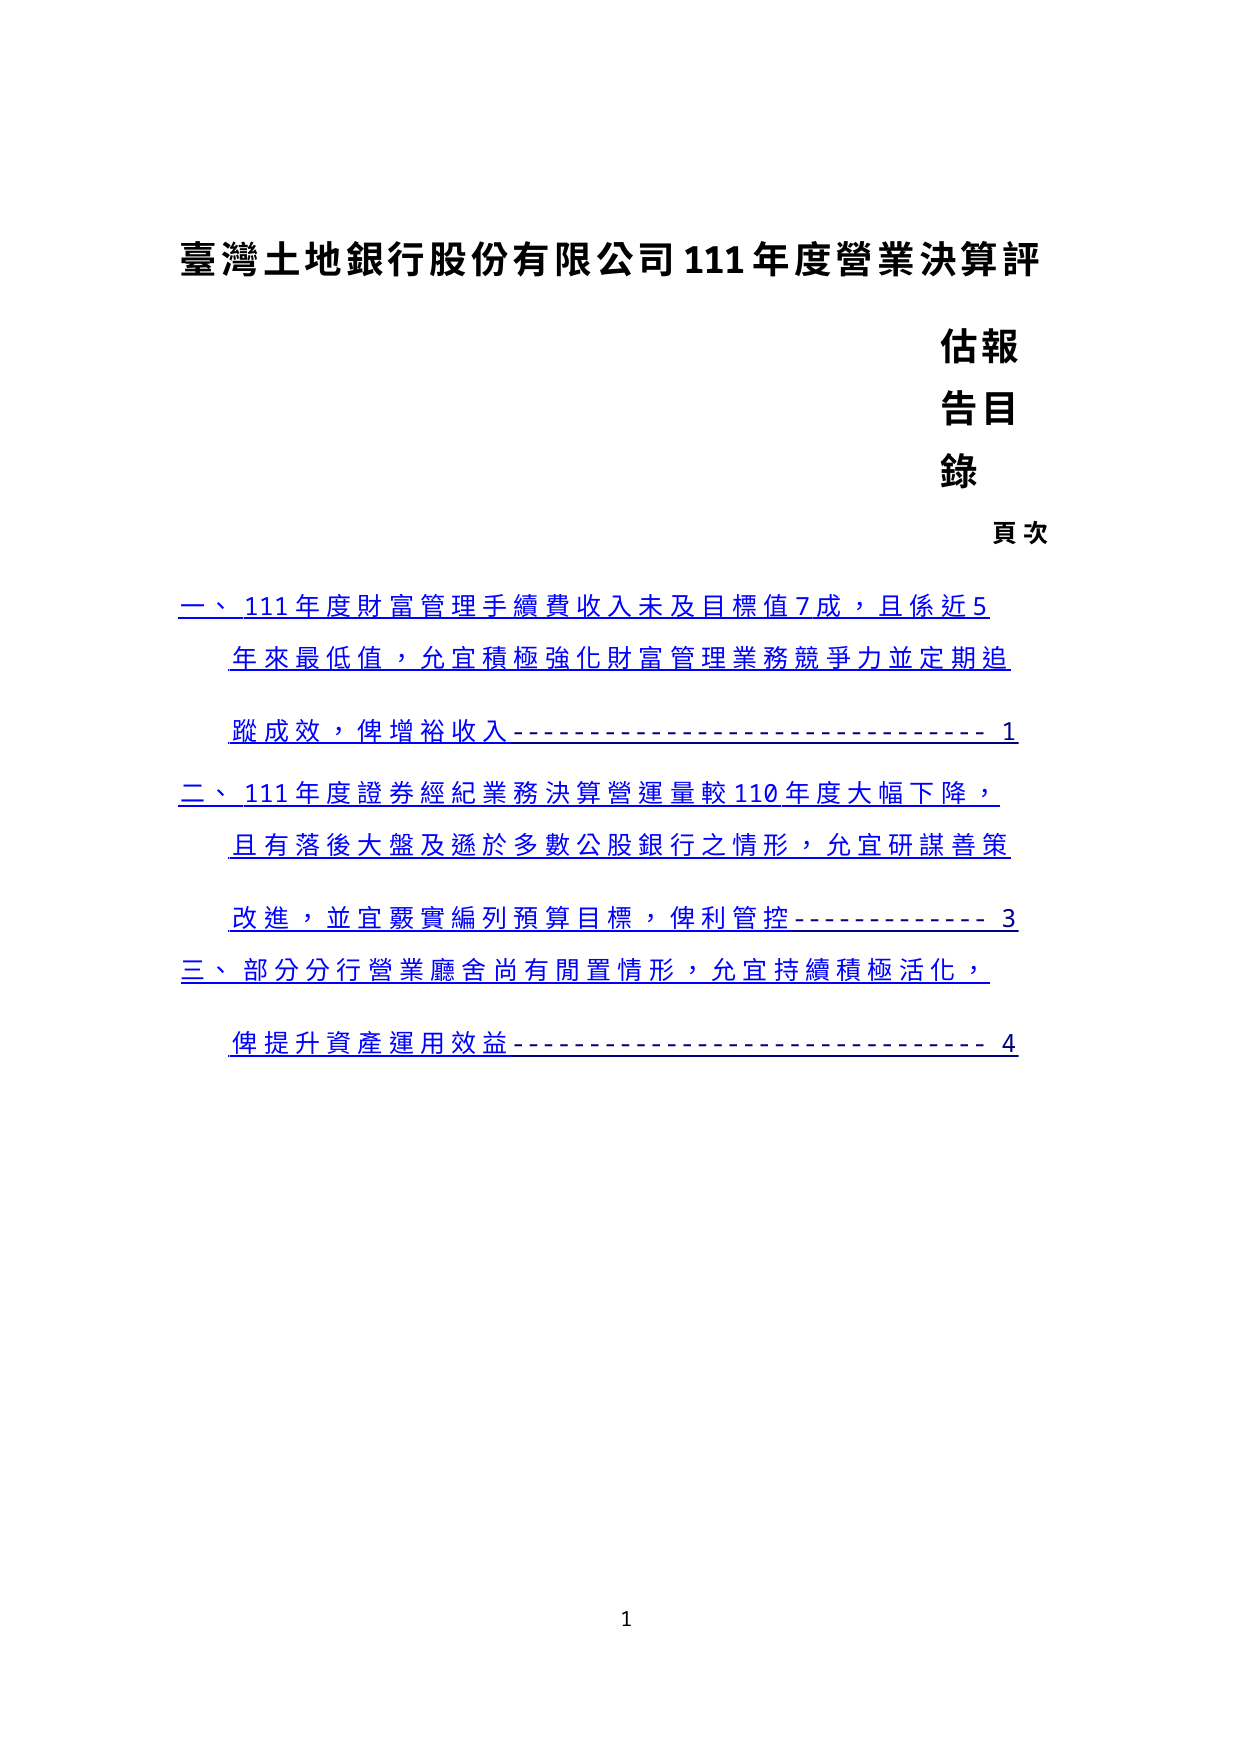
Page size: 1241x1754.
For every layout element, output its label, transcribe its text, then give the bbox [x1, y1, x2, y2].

text 二、111年度證券經紀業務決算營運量較110年度大幅下降，且有落後大盤及遜於多數公股銀行之情形，允宜研謀善策改進，並宜覈實編列預算目標，俾利管控 3 [177, 740, 1019, 927]
text 臺灣土地銀行股份有限公司111年度營業決算評估報告目錄 [177, 177, 1051, 490]
text 一、111年度財富管理手續費收入未及目標值7成，且係近5年來最低值，允宜積極強化財富管理業務競爭力並定期追蹤成效，俾增裕收入 1 [177, 552, 1019, 740]
text 頁次 [177, 490, 1051, 552]
text 三、部分分行營業廳舍尚有閒置情形，允宜持續積極活化，俾提升資產運用效益 4 [177, 927, 1019, 1052]
